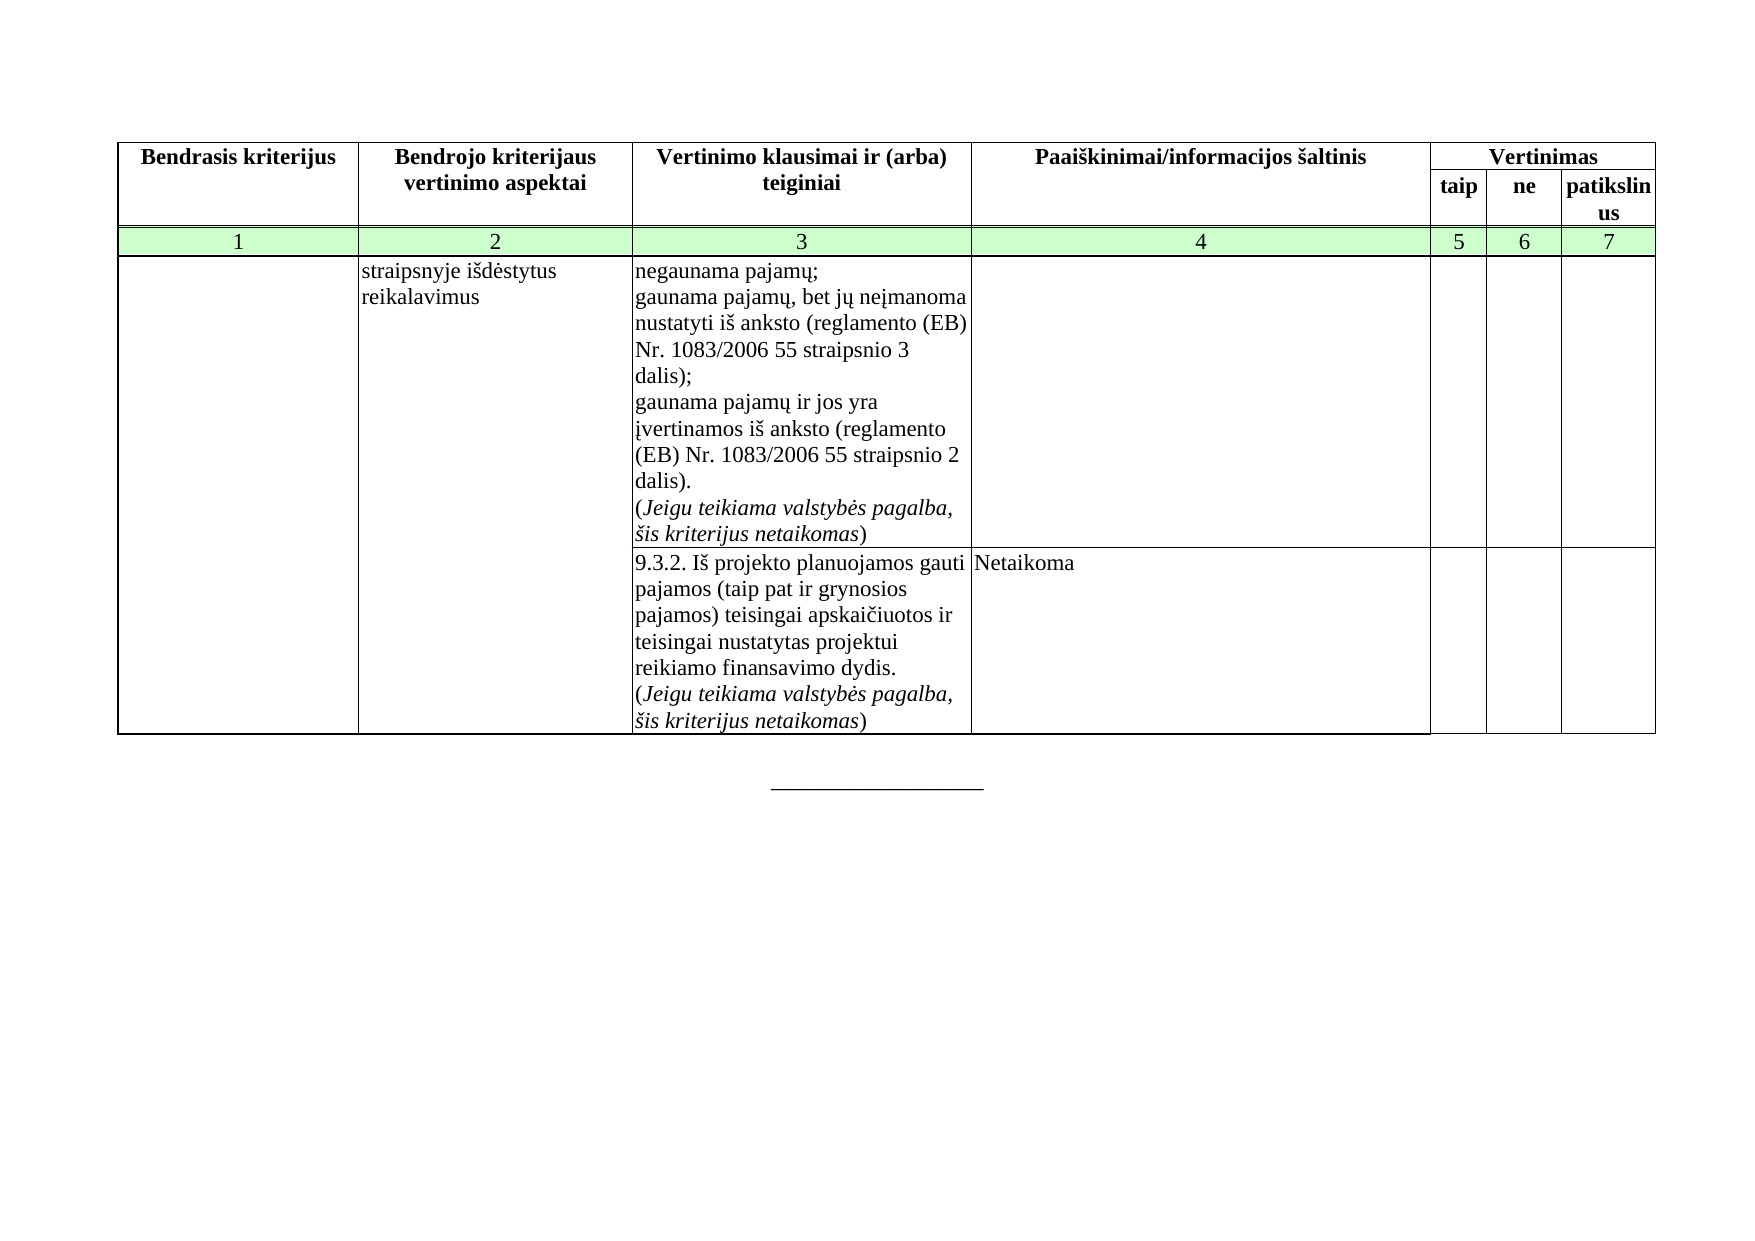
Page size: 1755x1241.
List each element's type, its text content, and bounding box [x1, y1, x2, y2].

table_cell 5 [1431, 228, 1486, 254]
text _________________ [118, 764, 1636, 793]
table_cell [1487, 548, 1561, 733]
table_cell negaunama pajamų; gaunama pajamų, bet jų neįmanoma nustatyti iš anksto (reglamento (EB) Nr. 1083/2006 55 straipsnio 3 dalis); gaunama pajamų ir jos yra įvertinamos iš anksto (reglamento (EB) Nr. 1083/2006 55 straipsnio 2 dalis). (Jeigu teikiama valstybės pagalba, šis kriterijus netaikomas) [633, 257, 971, 547]
table_cell patikslinus [1562, 170, 1655, 225]
table_cell ne [1487, 170, 1561, 225]
table_cell 1 [119, 228, 358, 254]
table_cell 9.3.2. Iš projekto planuojamos gauti pajamos (taip pat ir grynosios pajamos) teisingai apskaičiuotos ir teisingai nustatytas projektui reikiamo finansavimo dydis. (Jeigu teikiama valstybės pagalba, šis kriterijus netaikomas) [633, 548, 971, 733]
table_header Vertinimas [1431, 143, 1655, 169]
table_cell 4 [972, 228, 1430, 254]
table_cell 6 [1487, 228, 1561, 254]
table_header Bendrasis kriterijus [119, 143, 358, 225]
table_cell taip [1431, 170, 1486, 225]
table_header Bendrojo kriterijaus vertinimo aspektai [359, 143, 632, 225]
table_cell [1431, 548, 1486, 733]
table_cell 7 [1562, 228, 1655, 254]
table_cell [1431, 257, 1486, 547]
table_cell [1487, 257, 1561, 547]
table_cell 2 [359, 228, 632, 254]
table_header Vertinimo klausimai ir (arba) teiginiai [633, 143, 971, 225]
table_header Paaiškinimai/informacijos šaltinis [972, 143, 1430, 225]
table_cell straipsnyje išdėstytus reikalavimus [359, 257, 632, 733]
table_cell [119, 257, 358, 733]
table_cell Netaikoma [972, 548, 1430, 733]
table_cell [972, 257, 1430, 547]
table_cell [1562, 548, 1655, 733]
table_cell 3 [633, 228, 971, 254]
table_cell [1562, 257, 1655, 547]
